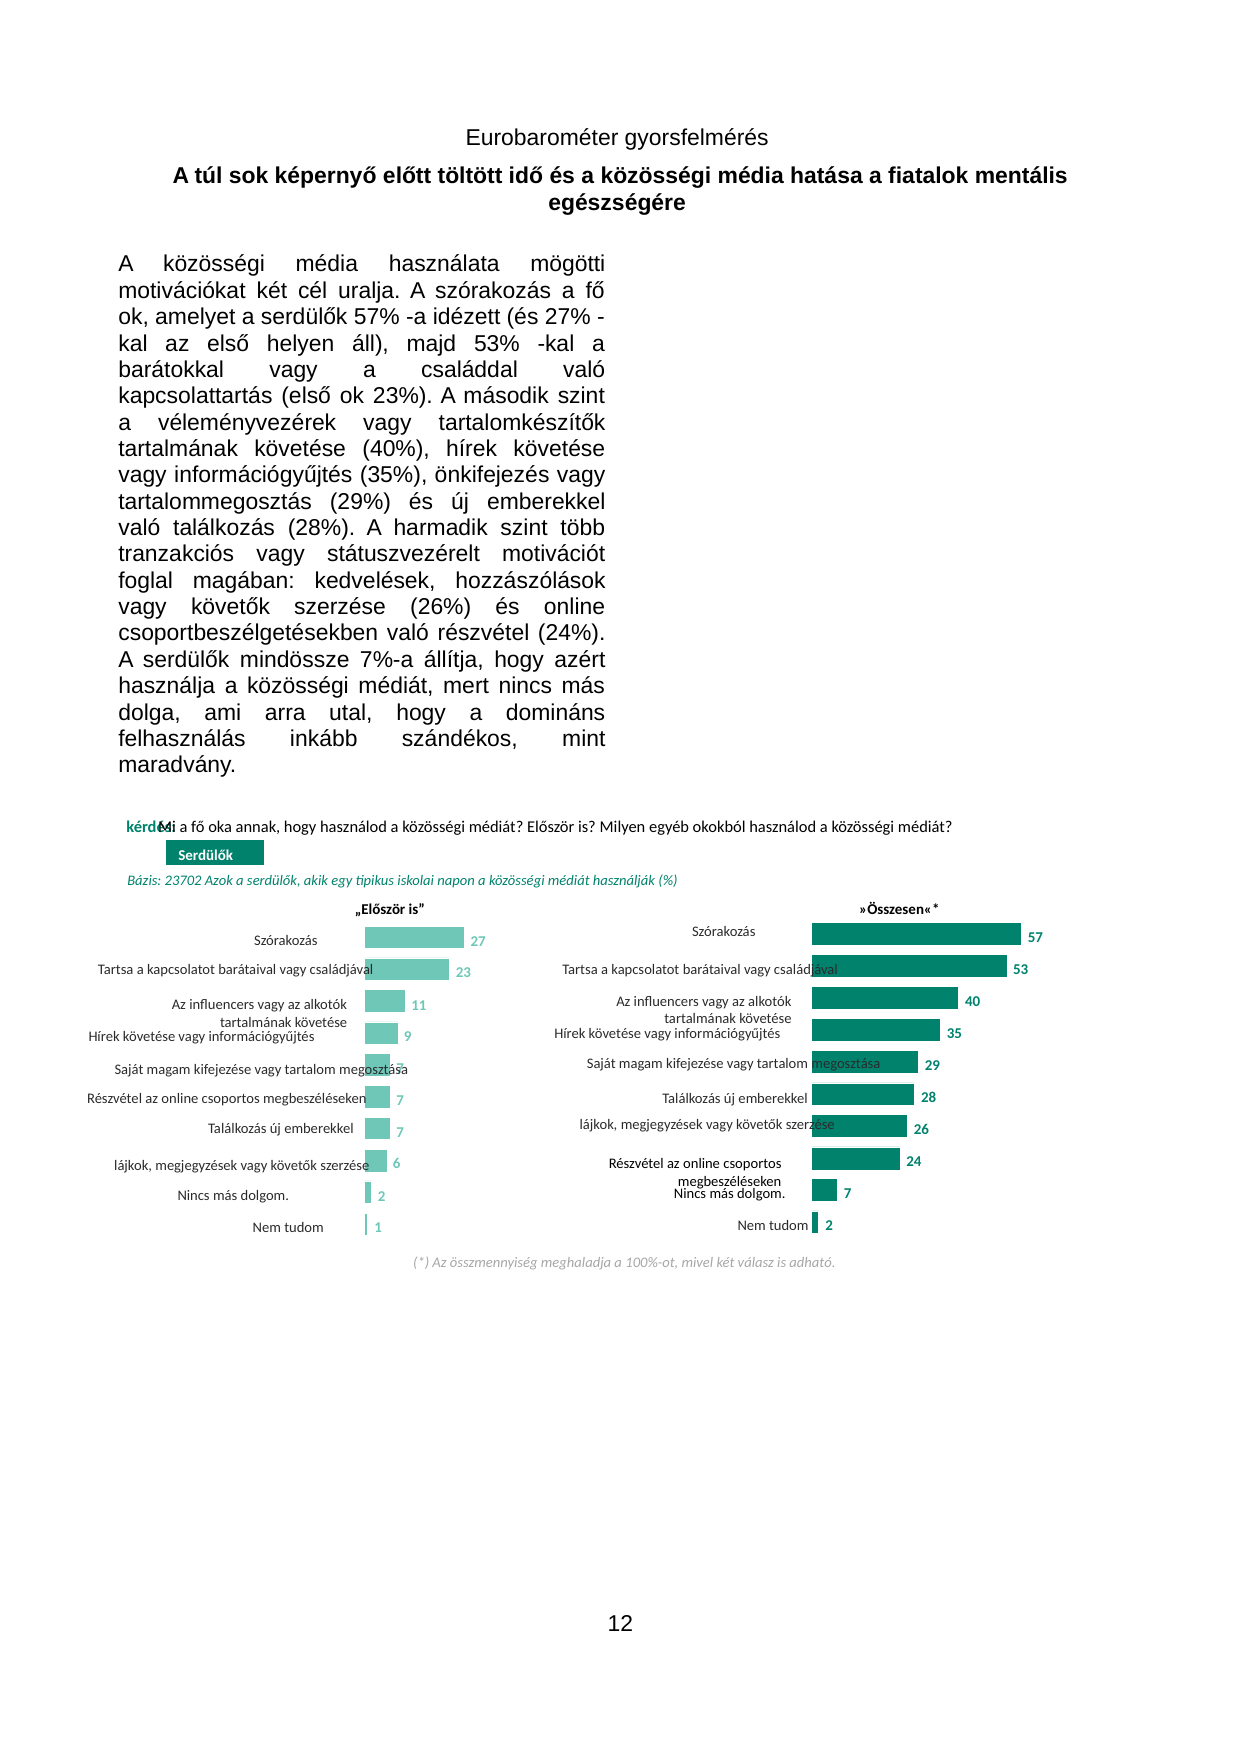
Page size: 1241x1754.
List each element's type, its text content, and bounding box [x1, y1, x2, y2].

text A közösségi média használata mögötti motivációkat két cél uralja. A szórakozás a fő ok, amelyet a serdülők 57% -a idézett (és 27% -kal az első helyen áll), majd 53% -kal a barátokkal vagy a családdal való kapcsolattartás (első ok 23%). A második szint a véleményvezérek vagy tartalomkészítők tartalmának követése (40%), hírek követése vagy információgyűjtés (35%), önkifejezés vagy tartalommegosztás (29%) és új emberekkel való találkozás (28%). A harmadik szint több tranzakciós vagy státuszvezérelt motivációt foglal magában: kedvelések, hozzászólások vagy követők szerzése (26%) és online csoportbeszélgetésekben való részvétel (24%). A serdülők mindössze 7%-a állítja, hogy azért használja a közösségi médiát, mert nincs más dolga, ami arra utal, hogy a domináns felhasználás inkább szándékos, mint maradvány. [118, 250, 605, 777]
